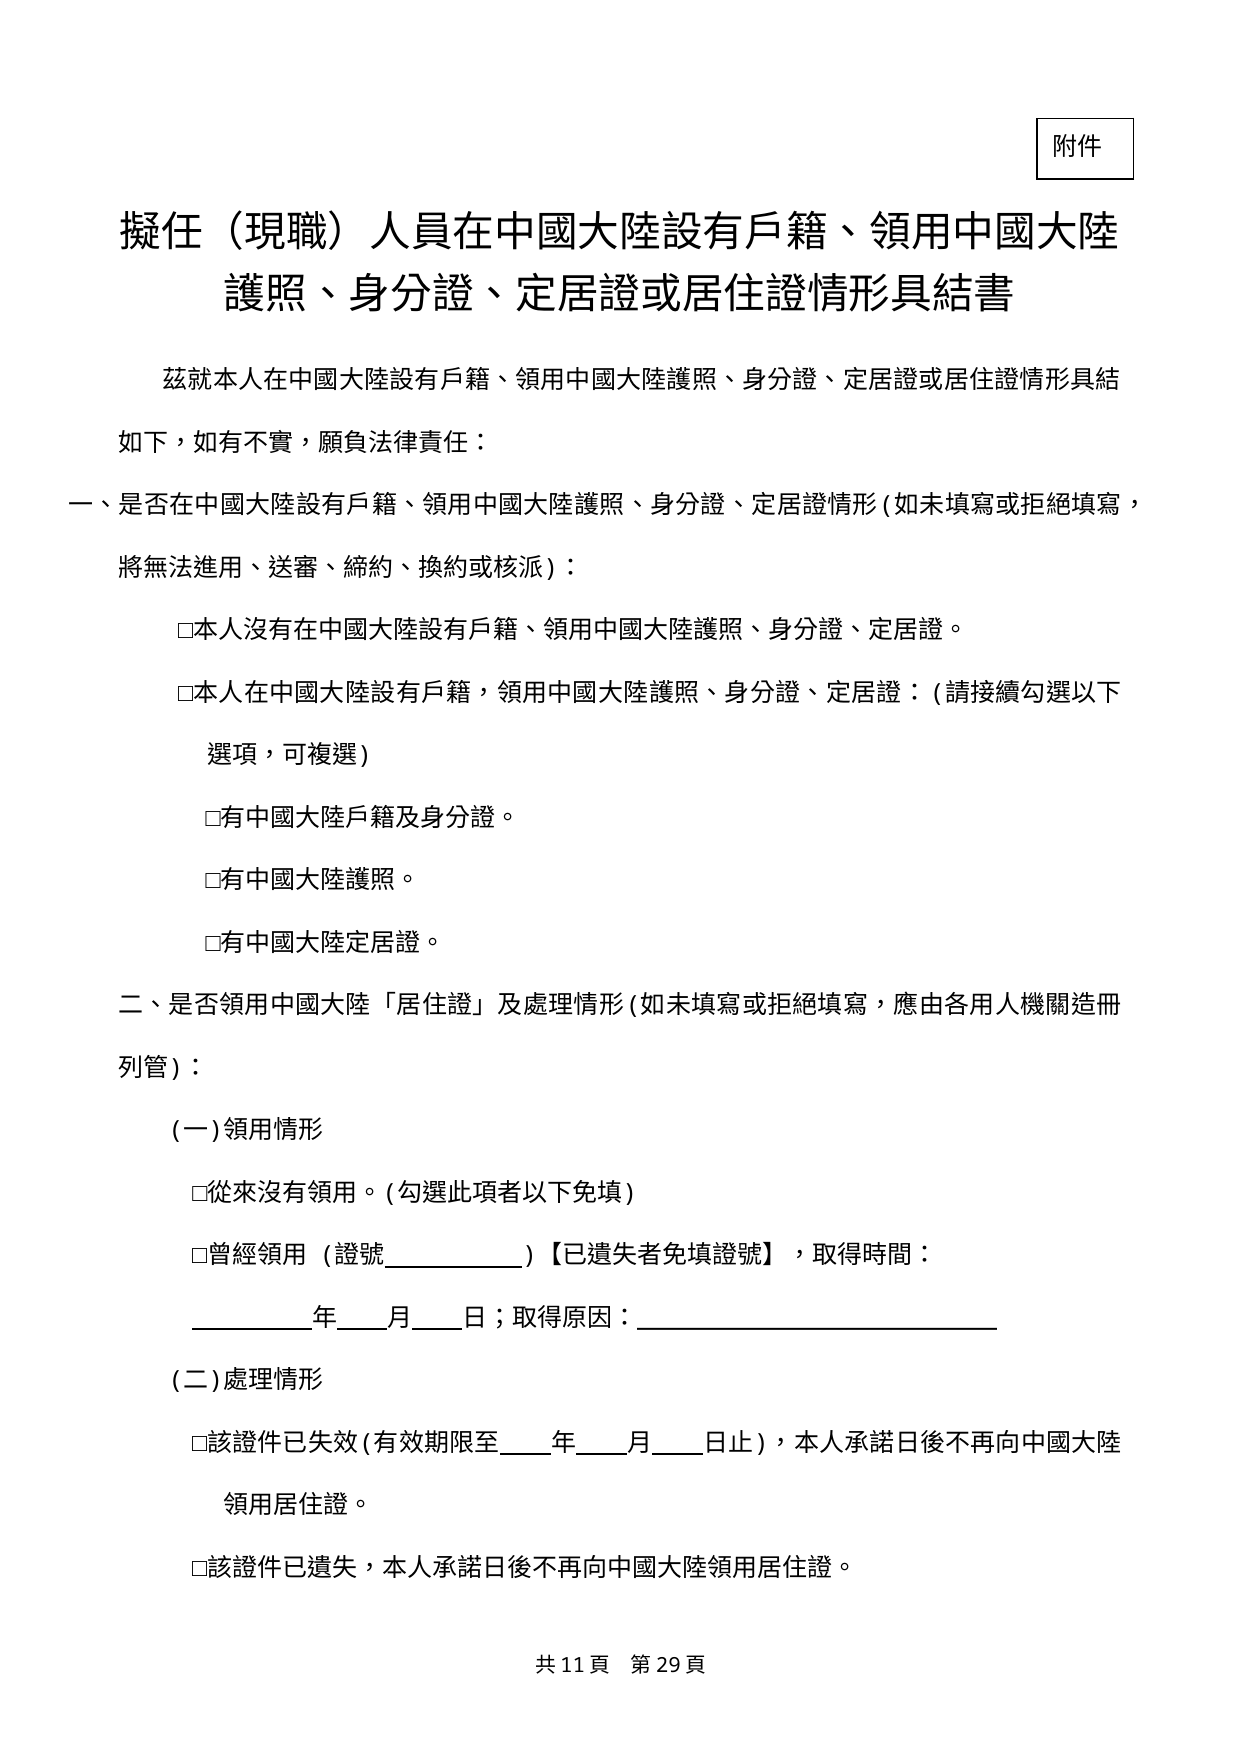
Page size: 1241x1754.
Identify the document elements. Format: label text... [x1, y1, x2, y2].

text □本人在中國大陸設有戶籍，領用中國大陸護照、身分證、定居證：(請接續勾選以下選項，可複選) [178, 649, 1122, 774]
text □有中國大陸護照。 [205, 836, 1122, 899]
text □本人沒有在中國大陸設有戶籍、領用中國大陸護照、身分證、定居證。 [178, 586, 1122, 649]
text 二、是否領用中國大陸「居住證」及處理情形(如未填寫或拒絕填寫，應由各用人機關造冊列管)： [118, 961, 1122, 1086]
subtitle 擬任（現職）人員在中國大陸設有戶籍、領用中國大陸護照、身分證、定居證或居住證情形具結書 [118, 186, 1120, 311]
text □該證件已遺失，本人承諾日後不再向中國大陸領用居住證。 [192, 1524, 1122, 1586]
text 年 月 日；取得原因：________________________ [192, 1274, 1122, 1336]
text 附件5 [1052, 126, 1118, 171]
text (一)領用情形 [168, 1086, 1122, 1149]
text □曾經領用 (證號 )【已遺失者免填證號】，取得時間： [192, 1211, 1122, 1274]
text □有中國大陸定居證。 [205, 899, 1122, 961]
text 一、是否在中國大陸設有戶籍、領用中國大陸護照、身分證、定居證情形(如未填寫或拒絕填寫，將無法進用、送審、締約、換約或核派)： [68, 461, 1122, 586]
text □該證件已失效(有效期限至 年 月 日止)，本人承諾日後不再向中國大陸領用居住證。 [192, 1399, 1122, 1524]
text □從來沒有領用。(勾選此項者以下免填) [192, 1149, 1122, 1211]
text (二)處理情形 [168, 1336, 1122, 1399]
text 茲就本人在中國大陸設有戶籍、領用中國大陸護照、身分證、定居證或居住證情形具結如下，如有不實，願負法律責任： [118, 336, 1122, 461]
text □有中國大陸戶籍及身分證。 [205, 774, 1122, 836]
